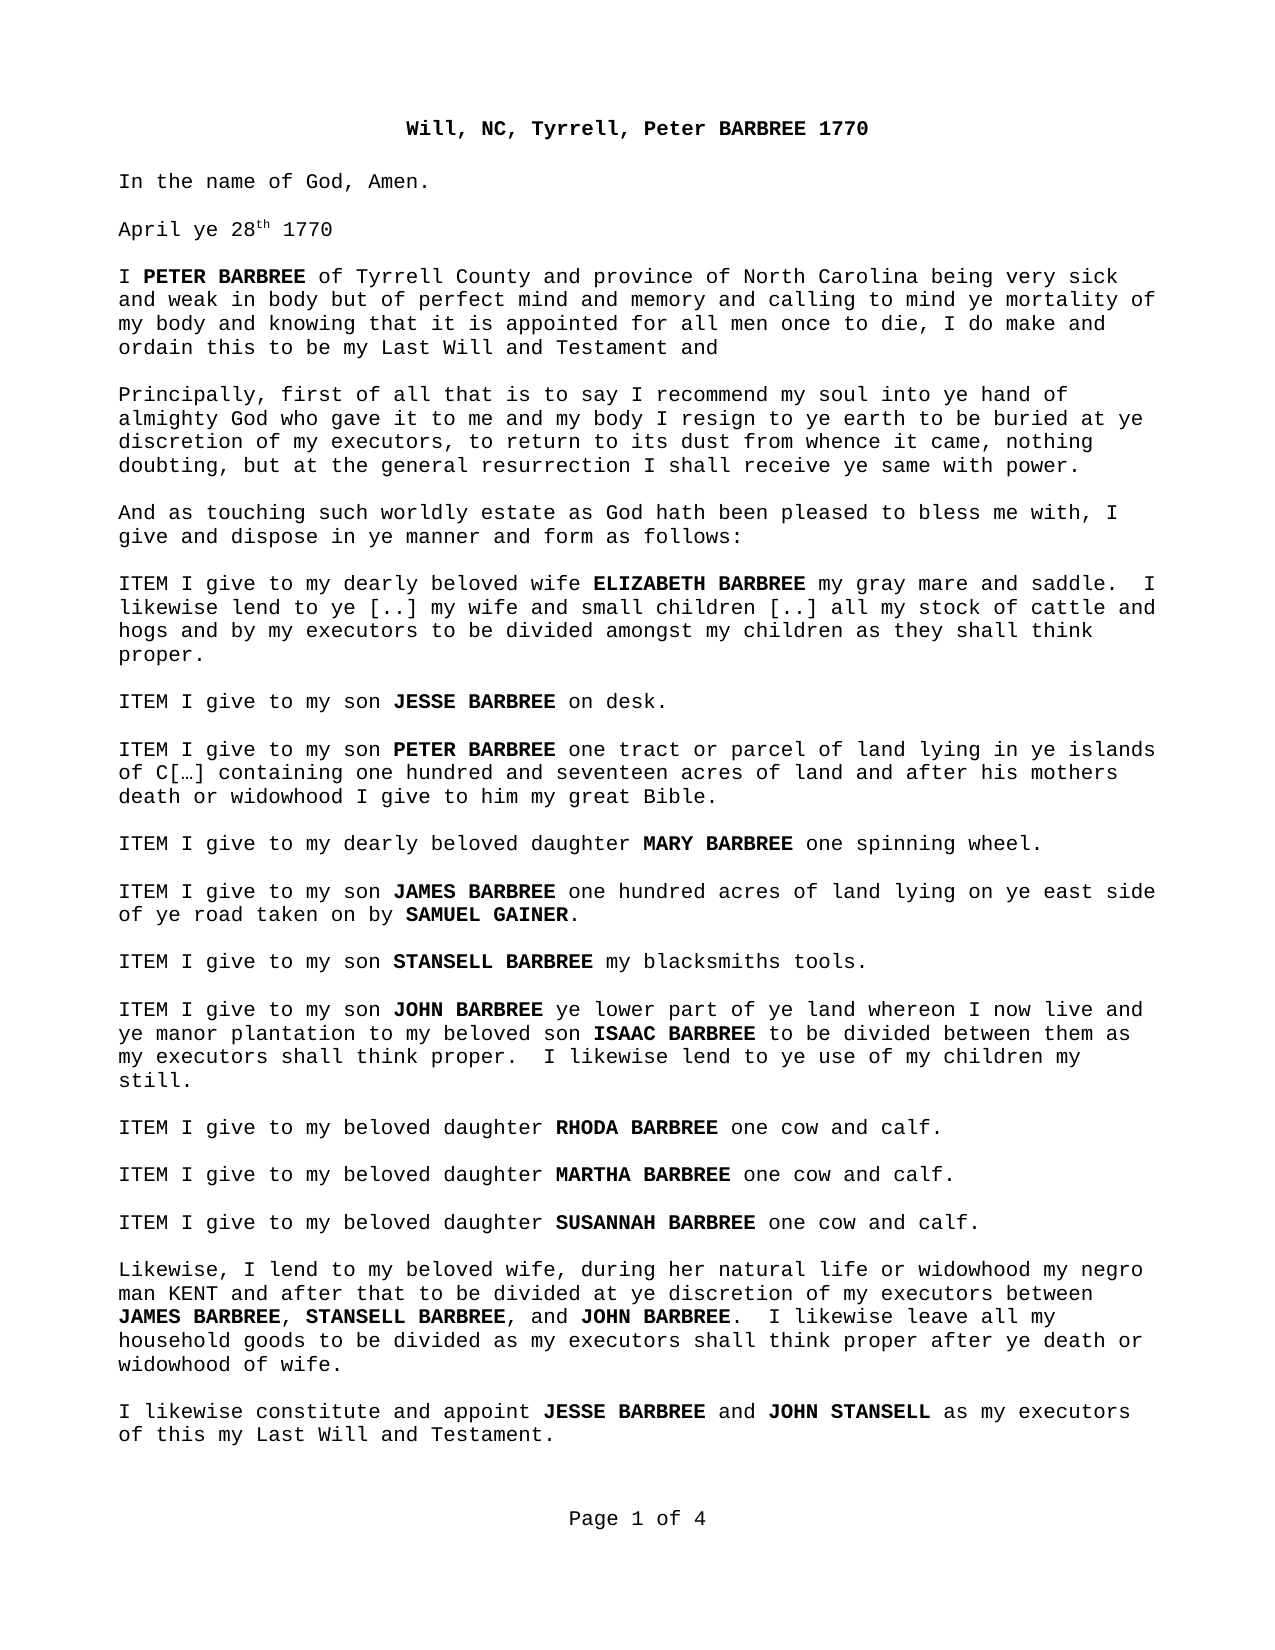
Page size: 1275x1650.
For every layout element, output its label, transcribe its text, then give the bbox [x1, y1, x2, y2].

text ITEM I give to my son Peter BARBREE one tract or parcel of land lying in ye islands of C[…] containing one hundred and seventeen acres of land and after his mothers death or widowhood I give to him my great Bible. [118, 739, 1157, 810]
text ITEM I give to my son James BARBREE one hundred acres of land lying on ye east side of ye road taken on by Samuel Gainer. [118, 881, 1157, 928]
text ITEM I give to my son Jesse BARBREE on desk. [118, 691, 1157, 715]
text ITEM I give to my dearly beloved wife ELIZABETH BARBREE my gray mare and saddle. I likewise lend to ye [..] my wife and small children [..] all my stock of cattle and hogs and by my executors to be divided amongst my children as they shall think proper. [118, 573, 1157, 668]
text ITEM I give to my dearly beloved daughter Mary BARBREE one spinning wheel. [118, 833, 1157, 857]
text ITEM I give to my son STANSELL BARBREE my blacksmiths tools. [118, 952, 1157, 975]
text I likewise constitute and appoint Jesse BARBREE and John Stansell as my executors of this my Last Will and Testament. [118, 1401, 1157, 1448]
text April ye 28th 1770 [118, 218, 1157, 242]
text Likewise, I lend to my beloved wife, during her natural life or widowhood my negro man KENT and after that to be divided at ye discretion of my executors between JAMES BARBREE, STANSELL BARBREE, and JOHN BARBREE. I likewise leave all my household goods to be divided as my executors shall think proper after ye death or widowhood of wife. [118, 1259, 1157, 1377]
text And as touching such worldly estate as God hath been pleased to bless me with, I give and dispose in ye manner and form as follows: [118, 502, 1157, 549]
text Principally, first of all that is to say I recommend my soul into ye hand of almighty God who gave it to me and my body I resign to ye earth to be buried at ye discretion of my executors, to return to its dust from whence it came, nothing doubting, but at the general resurrection I shall receive ye same with power. [118, 384, 1157, 479]
text ITEM I give to my beloved daughter Susannah BARBREE one cow and calf. [118, 1212, 1157, 1235]
text ITEM I give to my beloved daughter Martha BARBREE one cow and calf. [118, 1164, 1157, 1188]
text I Peter BARBREE of Tyrrell County and province of North Carolina being very sick and weak in body but of perfect mind and memory and calling to mind ye mortality of my body and knowing that it is appointed for all men once to die, I do make and ordain this to be my Last Will and Testament and [118, 266, 1157, 360]
text ITEM I give to my beloved daughter Rhoda BARBREE one cow and calf. [118, 1117, 1157, 1141]
text In the name of God, Amen. [118, 171, 1157, 195]
text ITEM I give to my son JOHN BARBREE ye lower part of ye land whereon I now live and ye manor plantation to my beloved son Isaac BARBREE to be divided between them as my executors shall think proper. I likewise lend to ye use of my children my still. [118, 999, 1157, 1093]
